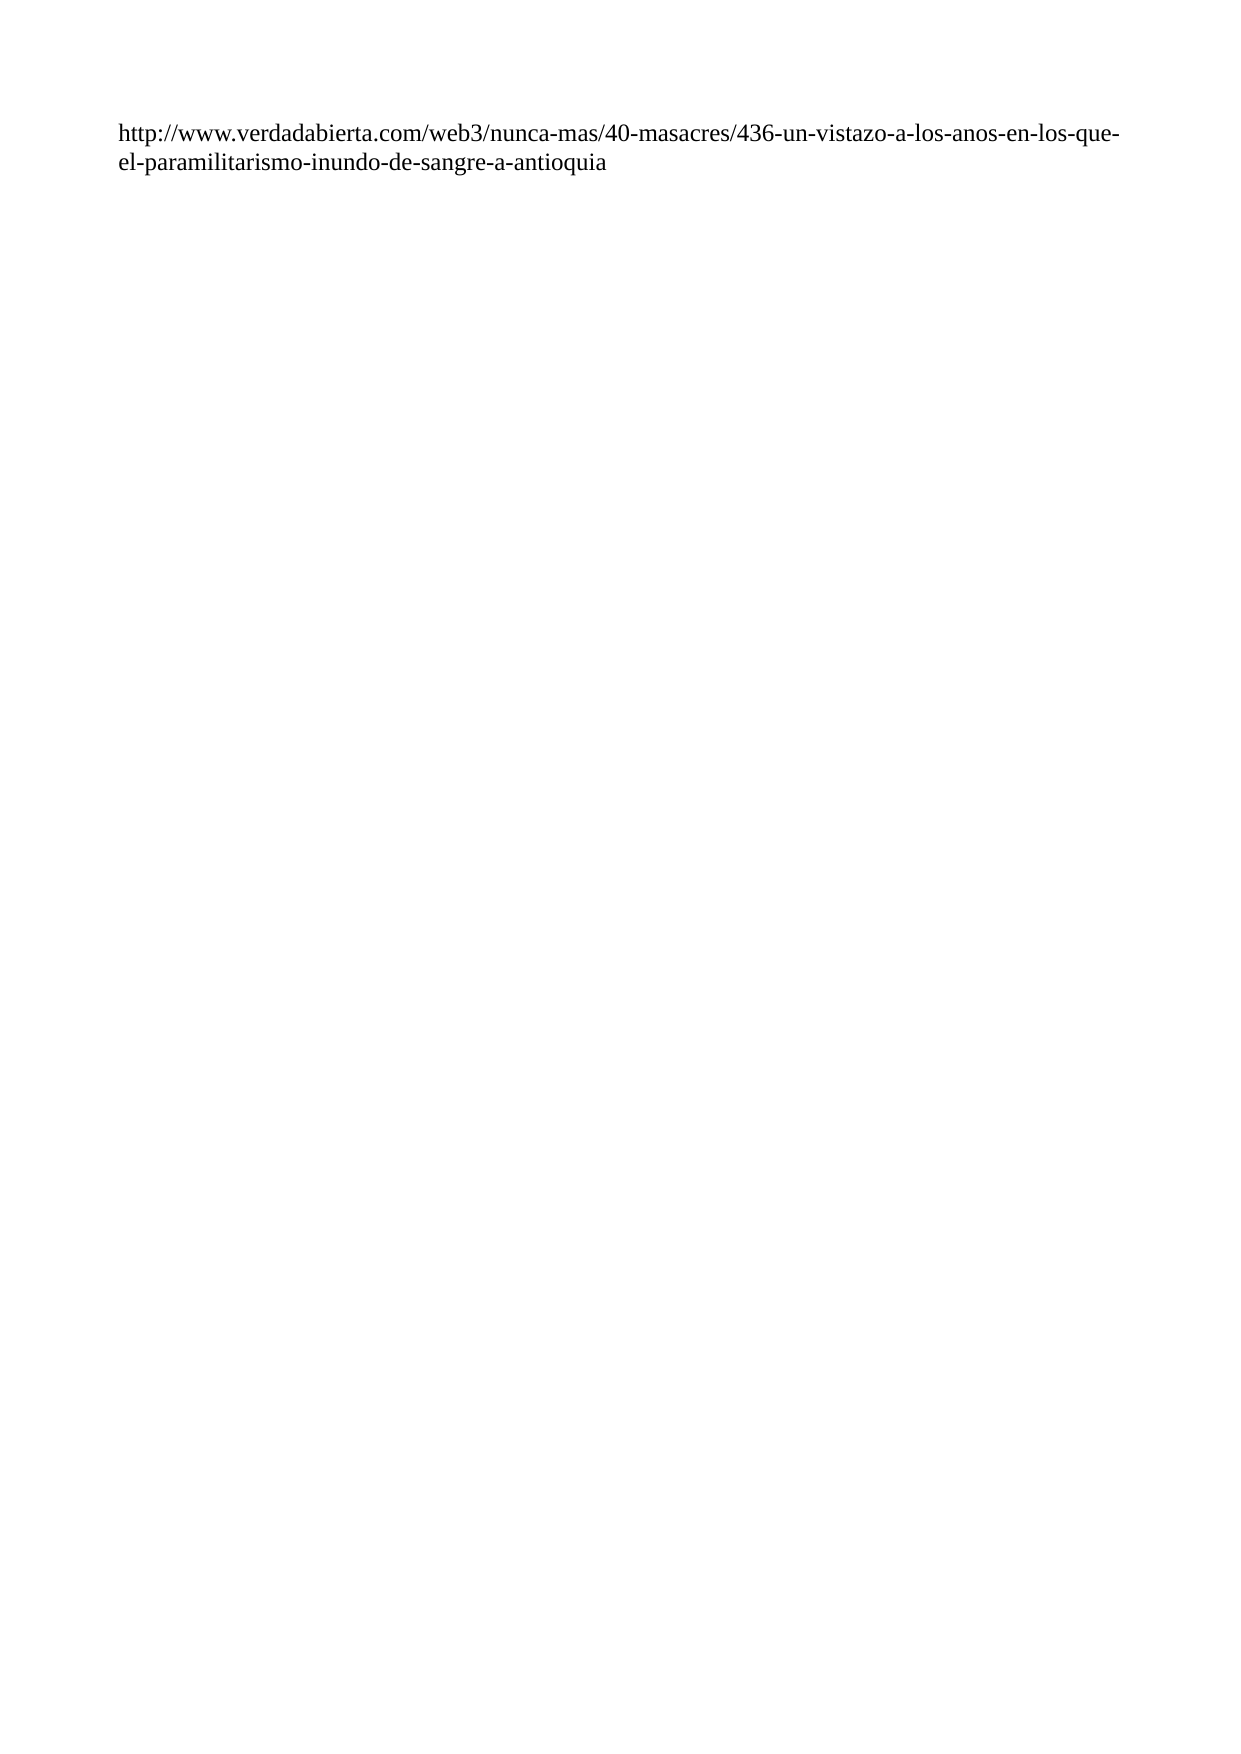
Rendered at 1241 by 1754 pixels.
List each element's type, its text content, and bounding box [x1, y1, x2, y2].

text http://www.verdadabierta.com/web3/nunca-mas/40-masacres/436-un-vistazo-a-los-anos-en-los-que-el-paramilitarismo-inundo-de-sangre-a-antioquia [118, 118, 1122, 176]
